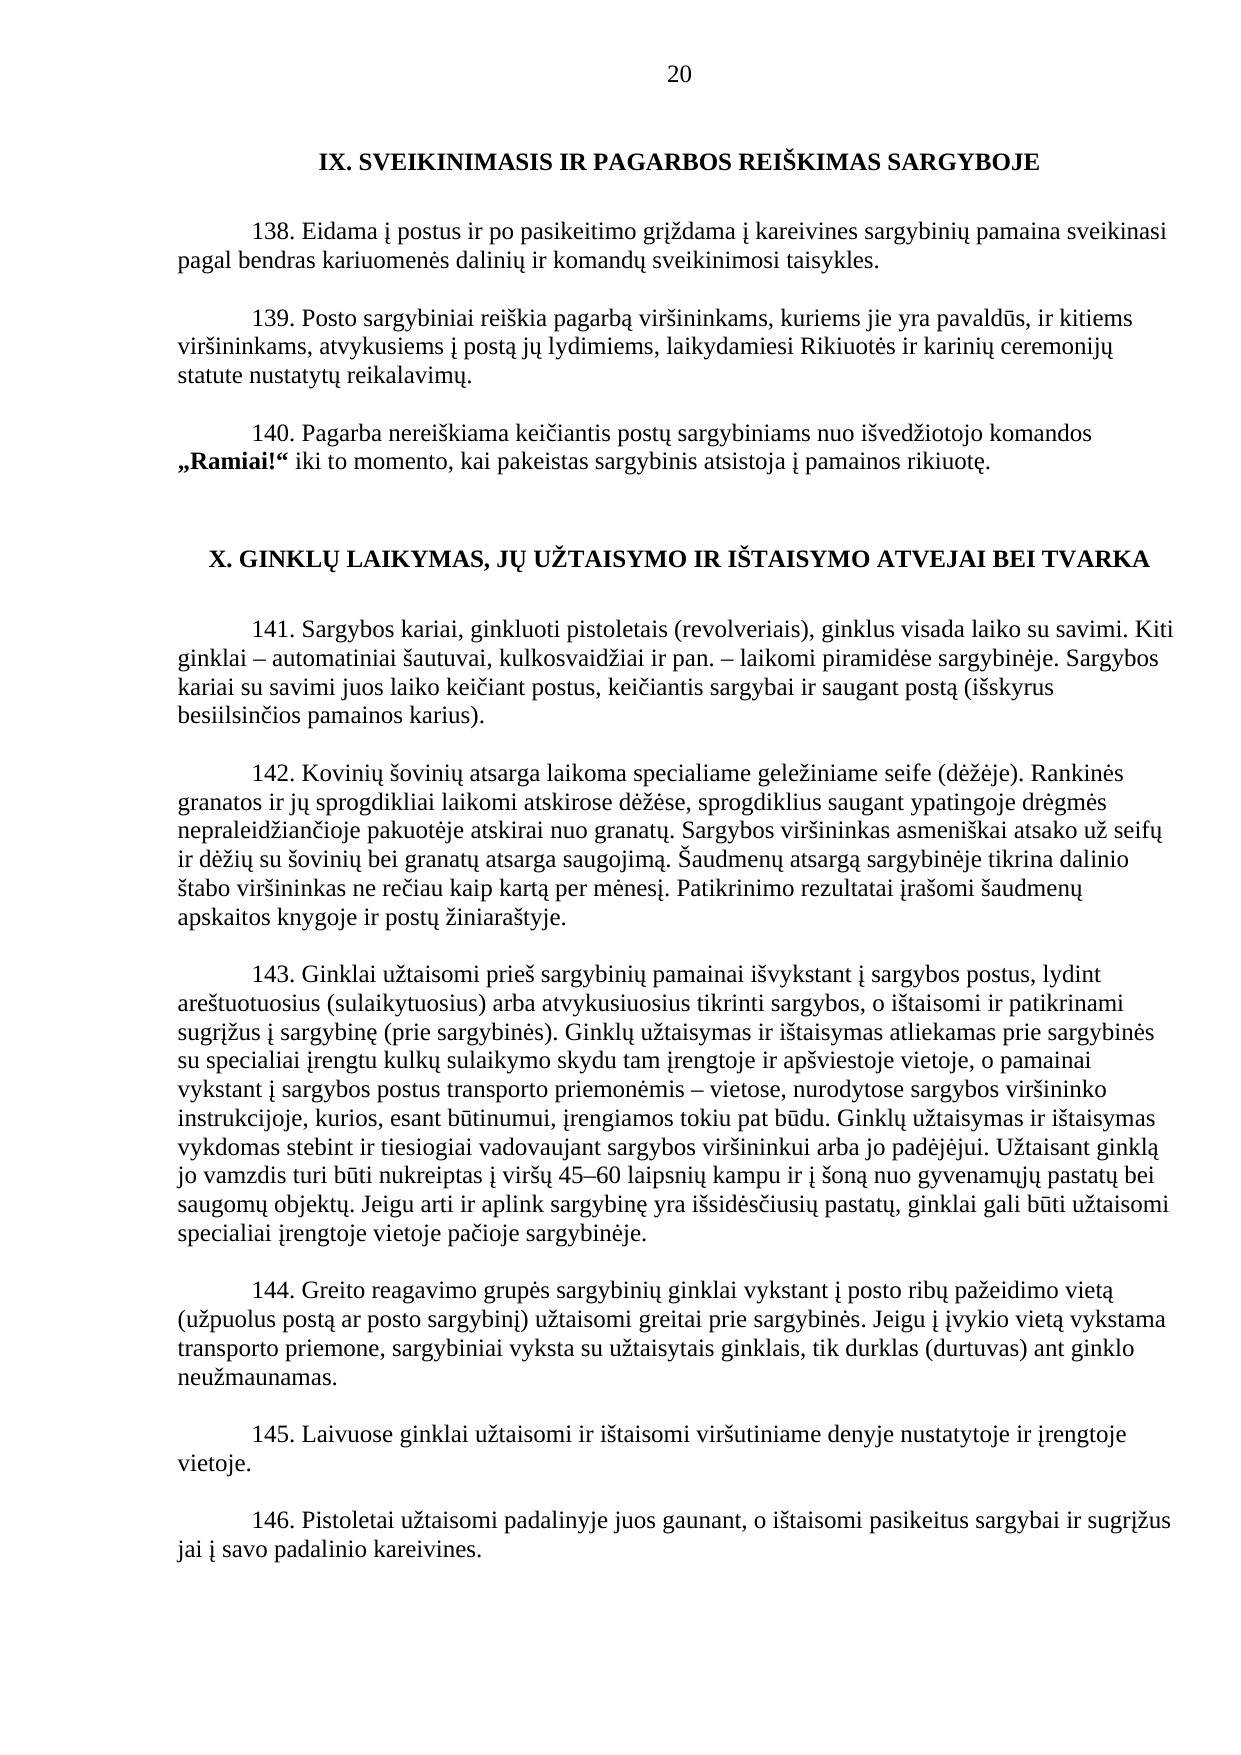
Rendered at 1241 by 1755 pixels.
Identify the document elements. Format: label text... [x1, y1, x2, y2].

text 138. Eidama į postus ir po pasikeitimo grįždama į kareivines sargybinių pamaina sveikinasi pagal bendras kariuomenės dalinių ir komandų sveikinimosi taisykles. [177, 216, 1181, 274]
text 145. Laivuose ginklai užtaisomi ir ištaisomi viršutiniame denyje nustatytoje ir įrengtoje vietoje. [177, 1419, 1181, 1477]
text 139. Posto sargybiniai reiškia pagarbą viršininkams, kuriems jie yra pavaldūs, ir kitiems viršininkams, atvykusiems į postą jų lydimiems, laikydamiesi Rikiuotės ir karinių ceremonijų statute nustatytų reikalavimų. [177, 303, 1181, 389]
text 146. Pistoletai užtaisomi padalinyje juos gaunant, o ištaisomi pasikeitus sargybai ir sugrįžus jai į savo padalinio kareivines. [177, 1505, 1181, 1563]
text IX. SVEIKINIMASIS IR PAGARBOS REIŠKIMAS SARGYBOJE [177, 147, 1181, 176]
text 144. Greito reagavimo grupės sargybinių ginklai vykstant į posto ribų pažeidimo vietą (užpuolus postą ar posto sargybinį) užtaisomi greitai prie sargybinės. Jeigu į įvykio vietą vykstama transporto priemone, sargybiniai vyksta su užtaisytais ginklais, tik durklas (durtuvas) ant ginklo neužmaunamas. [177, 1275, 1181, 1390]
text 140. Pagarba nereiškiama keičiantis postų sargybiniams nuo išvedžiotojo komandos „Ramiai!“ iki to momento, kai pakeistas sargybinis atsistoja į pamainos rikiuotę. [177, 418, 1181, 475]
text X. GINKLŲ LAIKYMAS, JŲ UŽTAISYMO IR IŠTAISYMO ATVEJAI BEI TVARKA [177, 544, 1181, 573]
text 142. Kovinių šovinių atsarga laikoma specialiame geležiniame seife (dėžėje). Rankinės granatos ir jų sprogdikliai laikomi atskirose dėžėse, sprogdiklius saugant ypatingoje drėgmės nepraleidžiančioje pakuotėje atskirai nuo granatų. Sargybos viršininkas asmeniškai atsako už seifų ir dėžių su šovinių bei granatų atsarga saugojimą. Šaudmenų atsargą sargybinėje tikrina dalinio štabo viršininkas ne rečiau kaip kartą per mėnesį. Patikrinimo rezultatai įrašomi šaudmenų apskaitos knygoje ir postų žiniaraštyje. [177, 758, 1181, 930]
text 141. Sargybos kariai, ginkluoti pistoletais (revolveriais), ginklus visada laiko su savimi. Kiti ginklai – automatiniai šautuvai, kulkosvaidžiai ir pan. – laikomi piramidėse sargybinėje. Sargybos kariai su savimi juos laiko keičiant postus, keičiantis sargybai ir saugant postą (išskyrus besiilsinčios pamainos karius). [177, 614, 1181, 729]
text 143. Ginklai užtaisomi prieš sargybinių pamainai išvykstant į sargybos postus, lydint areštuotuosius (sulaikytuosius) arba atvykusiuosius tikrinti sargybos, o ištaisomi ir patikrinami sugrįžus į sargybinę (prie sargybinės). Ginklų užtaisymas ir ištaisymas atliekamas prie sargybinės su specialiai įrengtu kulkų sulaikymo skydu tam įrengtoje ir apšviestoje vietoje, o pamainai vykstant į sargybos postus transporto priemonėmis – vietose, nurodytose sargybos viršininko instrukcijoje, kurios, esant būtinumui, įrengiamos tokiu pat būdu. Ginklų užtaisymas ir ištaisymas vykdomas stebint ir tiesiogiai vadovaujant sargybos viršininkui arba jo padėjėjui. Užtaisant ginklą jo vamzdis turi būti nukreiptas į viršų 45–60 laipsnių kampu ir į šoną nuo gyvenamųjų pastatų bei saugomų objektų. Jeigu arti ir aplink sargybinę yra išsidėsčiusių pastatų, ginklai gali būti užtaisomi specialiai įrengtoje vietoje pačioje sargybinėje. [177, 959, 1181, 1247]
